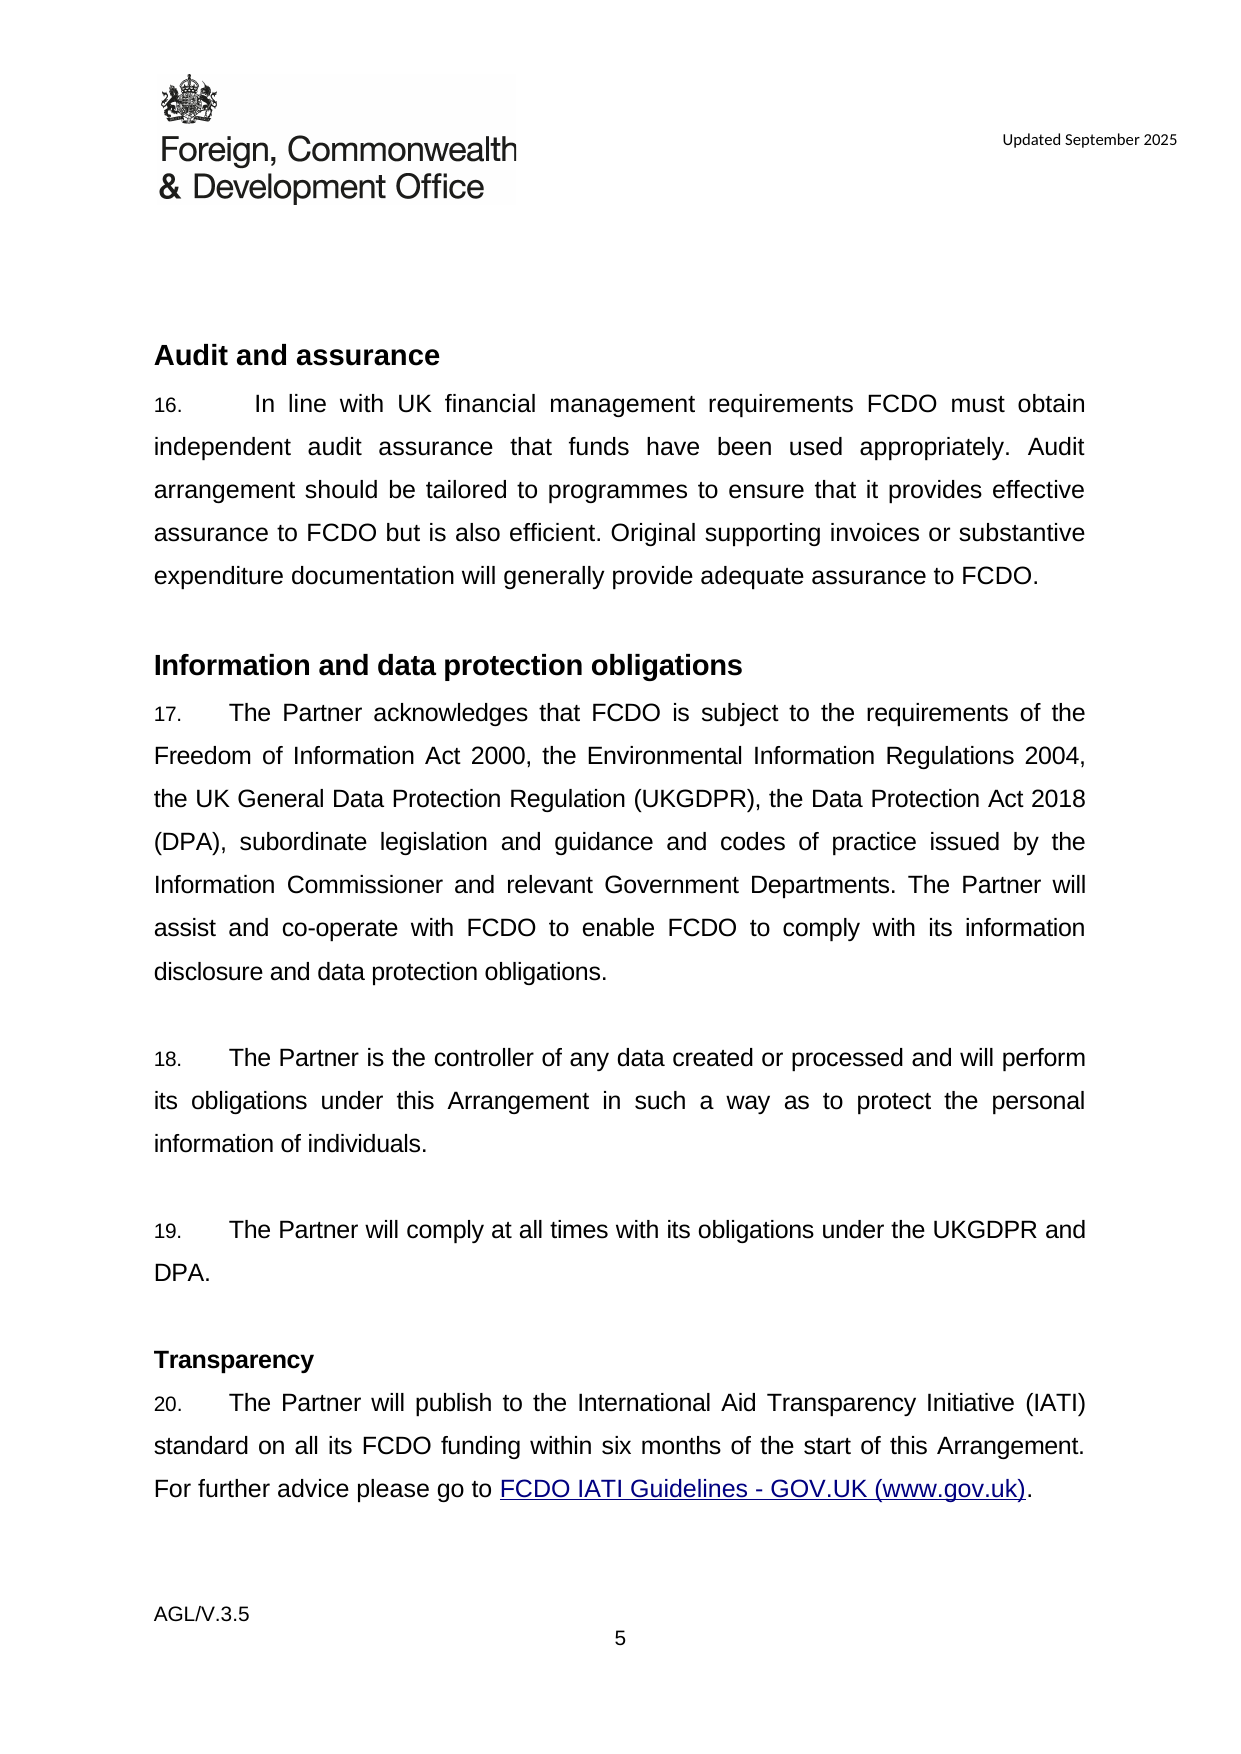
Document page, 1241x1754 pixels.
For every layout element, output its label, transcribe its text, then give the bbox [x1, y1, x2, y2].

list In line with UK financial management requirements FCDO must obtain independent audit assurance that funds have been used appropriately. Audit arrangement should be tailored to programmes to ensure that it provides effective assurance to FCDO but is also efficient. Original supporting invoices or substantive expenditure documentation will generally provide adequate assurance to FCDO. [153, 389, 1087, 590]
list The Partner acknowledges that FCDO is subject to the requirements of the Freedom of Information Act 2000, the Environmental Information Regulations 2004, the UK General Data Protection Regulation (UKGDPR), the Data Protection Act 2018 (DPA), subordinate legislation and guidance and codes of practice issued by the Information Commissioner and relevant Government Departments. The Partner will assist and co-operate with FCDO to enable FCDO to comply with its information disclosure and data protection obligations. [153, 698, 1087, 985]
list The Partner will publish to the International Aid Transparency Initiative (IATI) standard on all its FCDO funding within six months of the start of this Arrangement. For further advice please go to FCDO IATI Guidelines - GOV.UK (www.gov.uk). [153, 1388, 1087, 1503]
text Audit and assurance [153, 338, 1087, 372]
list The Partner is the controller of any data created or processed and will perform its obligations under this Arrangement in such a way as to protect the personal information of individuals. [153, 1043, 1087, 1158]
text Information and data protection obligations [153, 647, 1087, 681]
list The Partner will comply at all times with its obligations under the UKGDPR and DPA. [153, 1215, 1087, 1287]
text Transparency [153, 1345, 1087, 1373]
